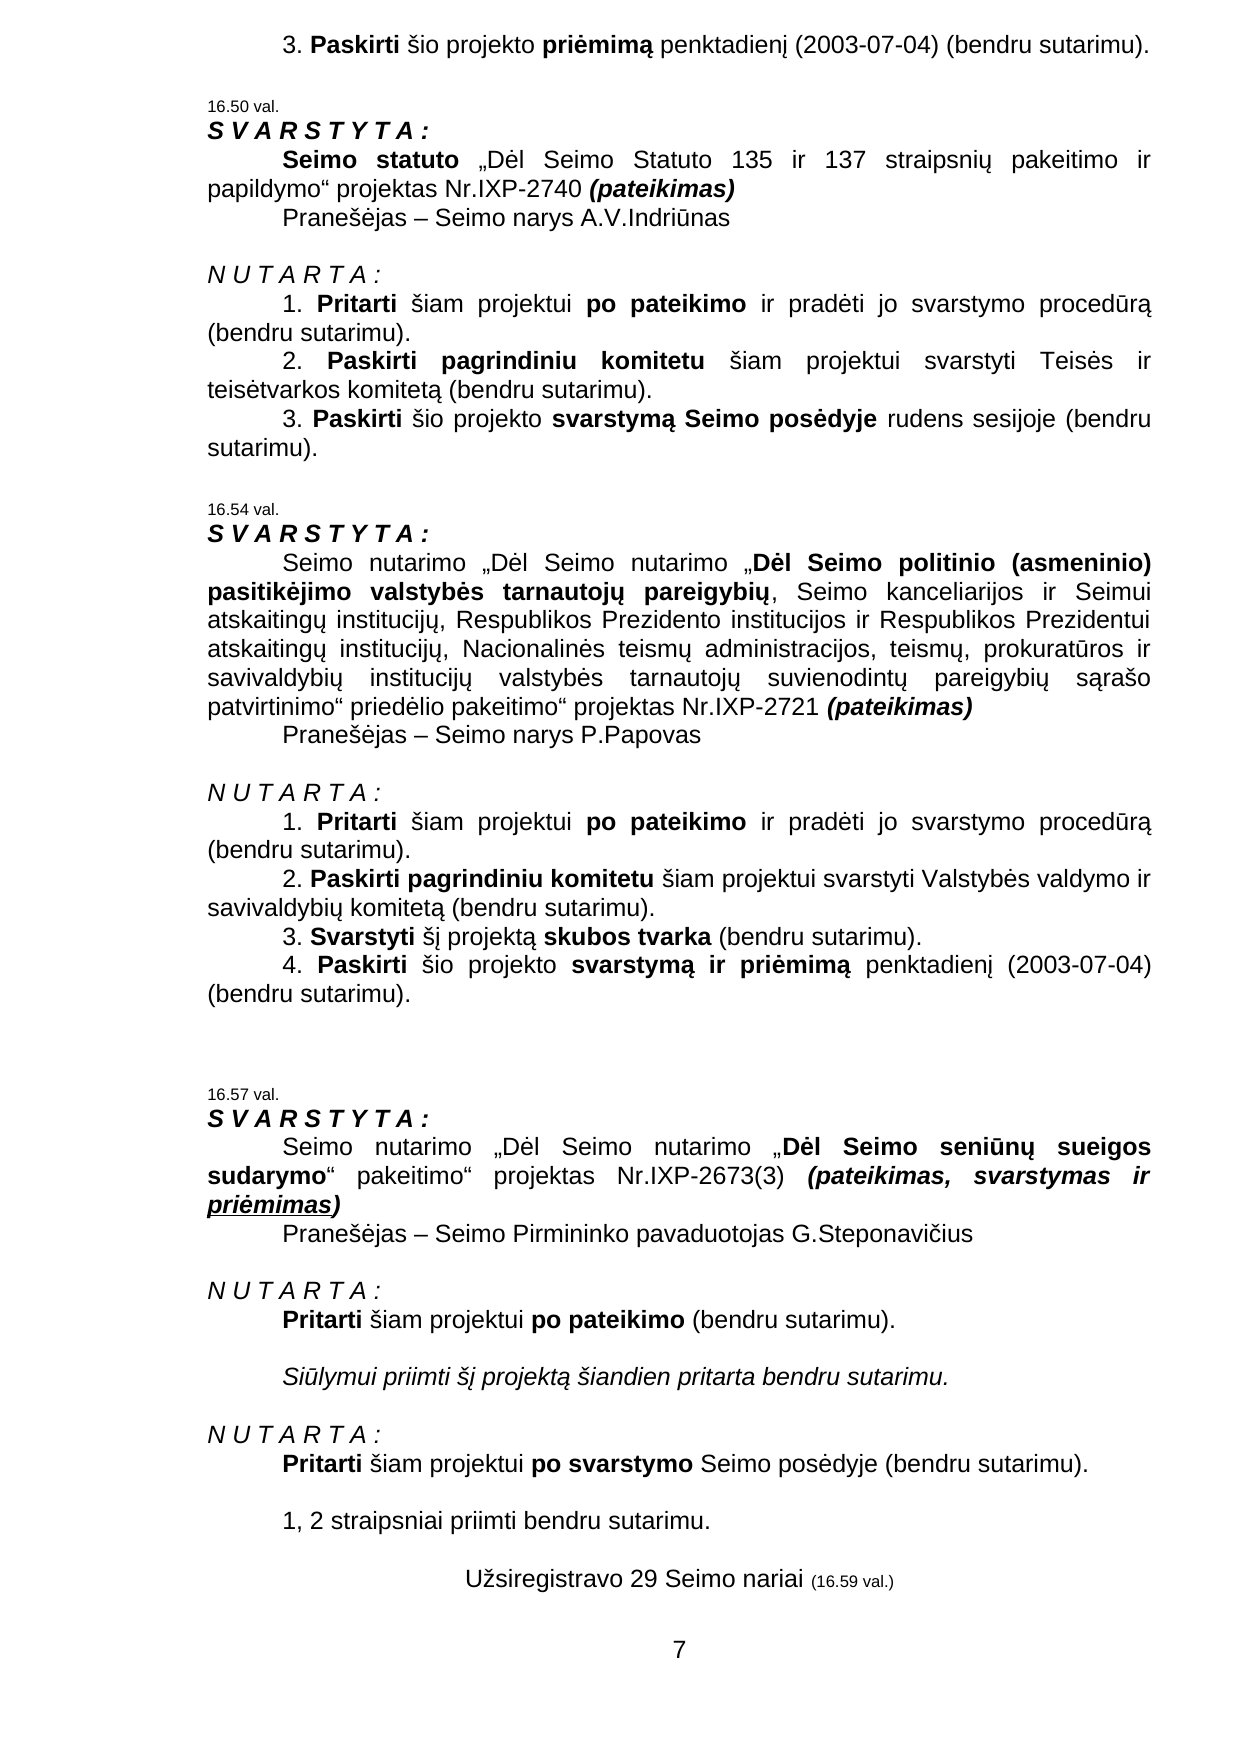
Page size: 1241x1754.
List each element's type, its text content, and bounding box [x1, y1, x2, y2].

text 16.50 val. [207, 97, 1152, 116]
text N U T A R T A : [207, 778, 1152, 806]
text 1, 2 straipsniai priimti bendru sutarimu. [207, 1506, 1152, 1535]
text 2. Paskirti pagrindiniu komitetu šiam projektui svarstyti Valstybės valdymo ir savivaldybių komitetą (bendru sutarimu). [207, 864, 1152, 921]
text Siūlymui priimti šį projektą šiandien pritarta bendru sutarimu. [207, 1362, 1152, 1391]
text S V A R S T Y T A : [207, 1103, 1152, 1132]
text 3. Paskirti šio projekto priėmimą penktadienį (2003-07-04) (bendru sutarimu). [207, 30, 1152, 59]
text 3. Svarstyti šį projektą skubos tvarka (bendru sutarimu). [207, 921, 1152, 950]
text 16.54 val. [207, 500, 1152, 519]
text N U T A R T A : [207, 1276, 1152, 1305]
text S V A R S T Y T A : [207, 116, 1152, 145]
text Pranešėjas – Seimo Pirmininko pavaduotojas G.Steponavičius [207, 1218, 1152, 1247]
text Pranešėjas – Seimo narys A.V.Indriūnas [207, 203, 1152, 231]
text Pritarti šiam projektui po svarstymo Seimo posėdyje (bendru sutarimu). [207, 1448, 1152, 1477]
text Užsiregistravo 29 Seimo nariai (16.59 val.) [207, 1563, 1152, 1592]
text 4. Paskirti šio projekto svarstymą ir priėmimą penktadienį (2003-07-04) (bendru sutarimu). [207, 950, 1152, 1008]
text N U T A R T A : [207, 1420, 1152, 1448]
text Pranešėjas – Seimo narys P.Papovas [207, 720, 1152, 749]
text Pritarti šiam projektui po pateikimo (bendru sutarimu). [207, 1305, 1152, 1333]
text S V A R S T Y T A : [207, 519, 1152, 548]
text 1. Pritarti šiam projektui po pateikimo ir pradėti jo svarstymo procedūrą (bendru sutarimu). [207, 289, 1152, 346]
text 2. Paskirti pagrindiniu komitetu šiam projektui svarstyti Teisės ir teisėtvarkos komitetą (bendru sutarimu). [207, 346, 1152, 404]
text 16.57 val. [207, 1084, 1152, 1103]
text Seimo statuto „Dėl Seimo Statuto 135 ir 137 straipsnių pakeitimo ir papildymo“ projektas Nr.IXP-2740 (pateikimas) [207, 145, 1152, 203]
text 1. Pritarti šiam projektui po pateikimo ir pradėti jo svarstymo procedūrą (bendru sutarimu). [207, 806, 1152, 864]
text Seimo nutarimo „Dėl Seimo nutarimo „Dėl Seimo politinio (asmeninio) pasitikėjimo valstybės tarnautojų pareigybių, Seimo kanceliarijos ir Seimui atskaitingų institucijų, Respublikos Prezidento institucijos ir Respublikos Prezidentui atskaitingų institucijų, Nacionalinės teismų administracijos, teismų, prokuratūros ir savivaldybių institucijų valstybės tarnautojų suvienodintų pareigybių sąrašo patvirtinimo“ priedėlio pakeitimo“ projektas Nr.IXP-2721 (pateikimas) [207, 548, 1152, 720]
text N U T A R T A : [207, 260, 1152, 289]
text Seimo nutarimo „Dėl Seimo nutarimo „Dėl Seimo seniūnų sueigos sudarymo“ pakeitimo“ projektas Nr.IXP-2673(3) (pateikimas, svarstymas ir priėmimas) [207, 1132, 1152, 1218]
text 3. Paskirti šio projekto svarstymą Seimo posėdyje rudens sesijoje (bendru sutarimu). [207, 404, 1152, 461]
